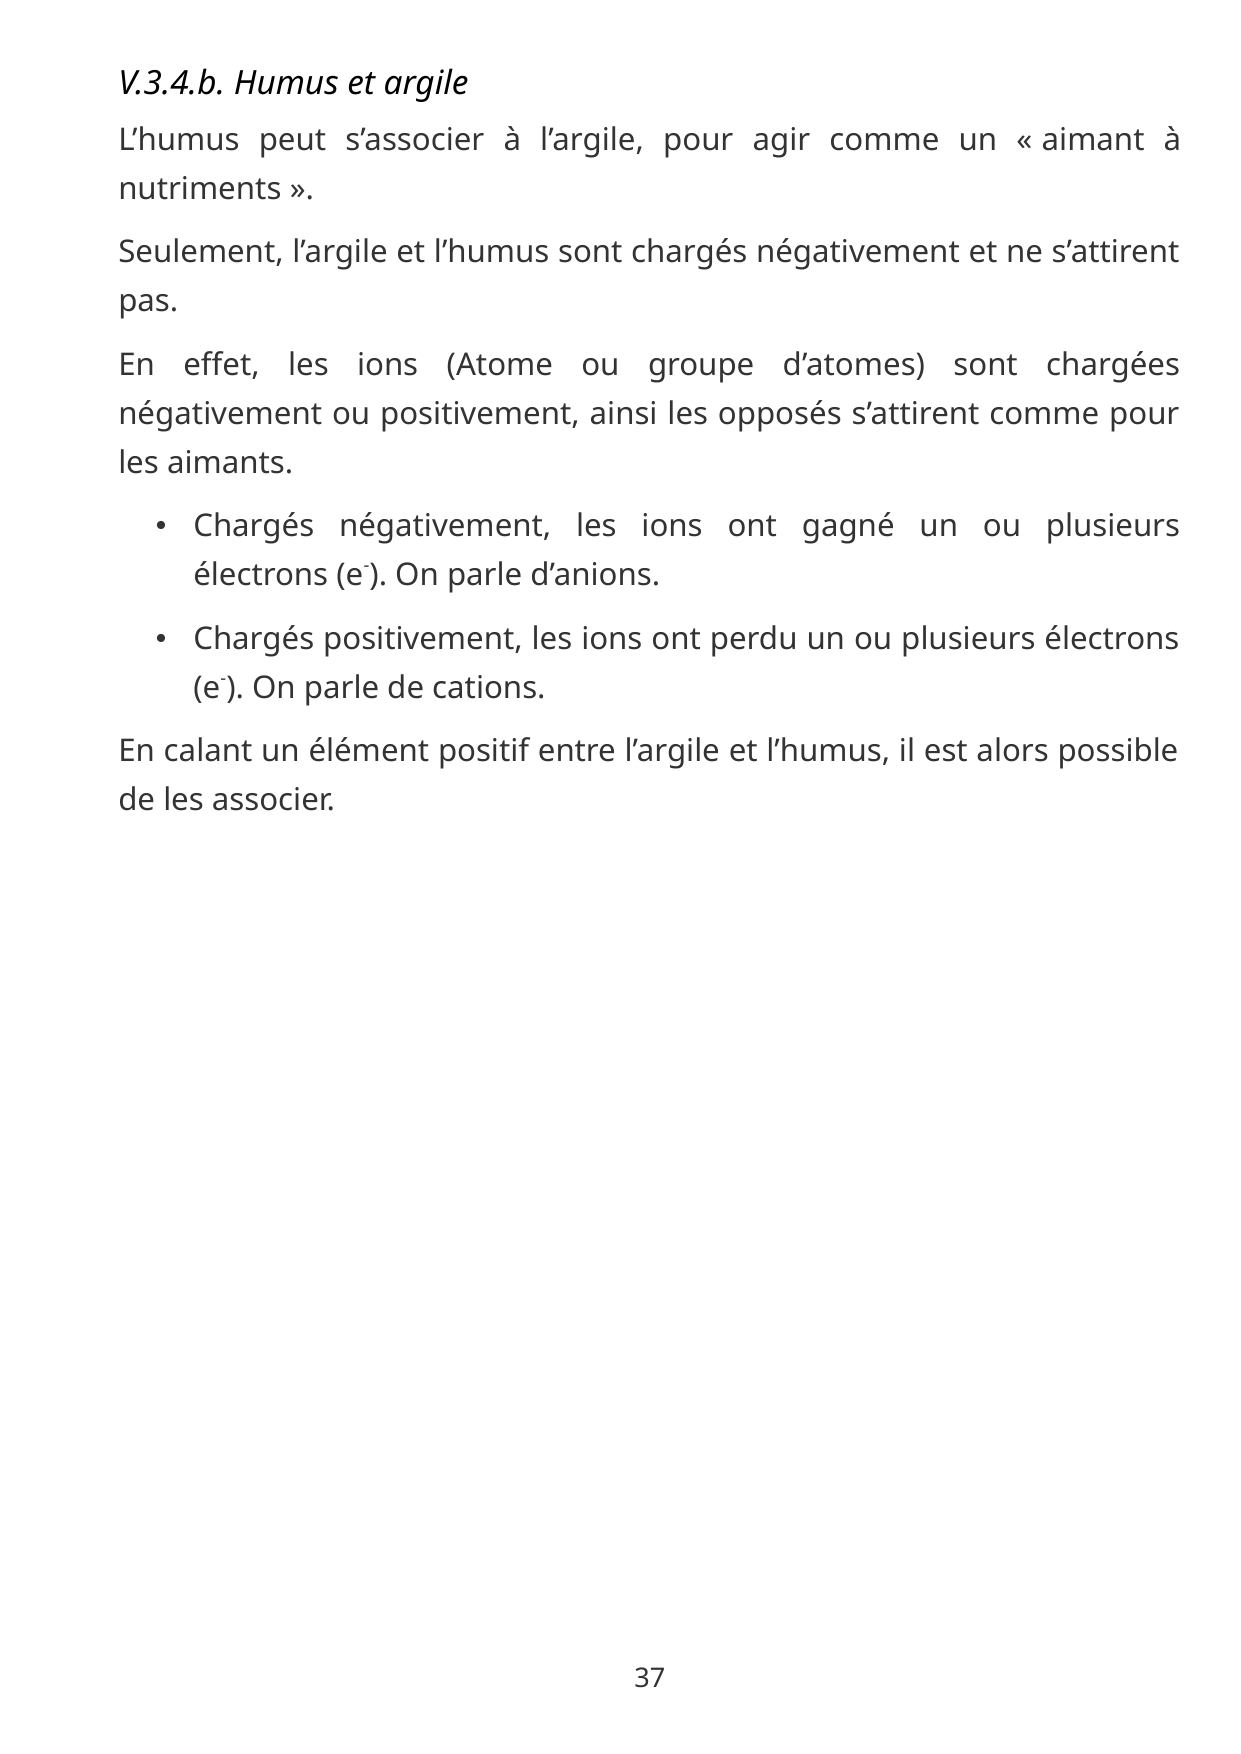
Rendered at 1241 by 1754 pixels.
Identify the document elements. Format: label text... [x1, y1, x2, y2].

text En calant un élément positif entre l’argile et l’humus, il est alors possible de les associer. [118, 728, 1181, 820]
text Seulement, l’argile et l’humus sont chargés négativement et ne s’attirent pas. [118, 229, 1181, 321]
subtitle Humus et argile [118, 59, 1181, 104]
text En effet, les ions (Atome ou groupe d’atomes) sont chargées négativement ou positivement, ainsi les opposés s’attirent comme pour les aimants. [118, 342, 1181, 482]
list Chargés positivement, les ions ont perdu un ou plusieurs électrons (e-). On parle de cations. [156, 616, 1181, 707]
list Chargés négativement, les ions ont gagné un ou plusieurs électrons (e-). On parle d’anions. [156, 503, 1181, 595]
text L’humus peut s’associer à l’argile, pour agir comme un « aimant à nutriments ». [118, 117, 1181, 208]
